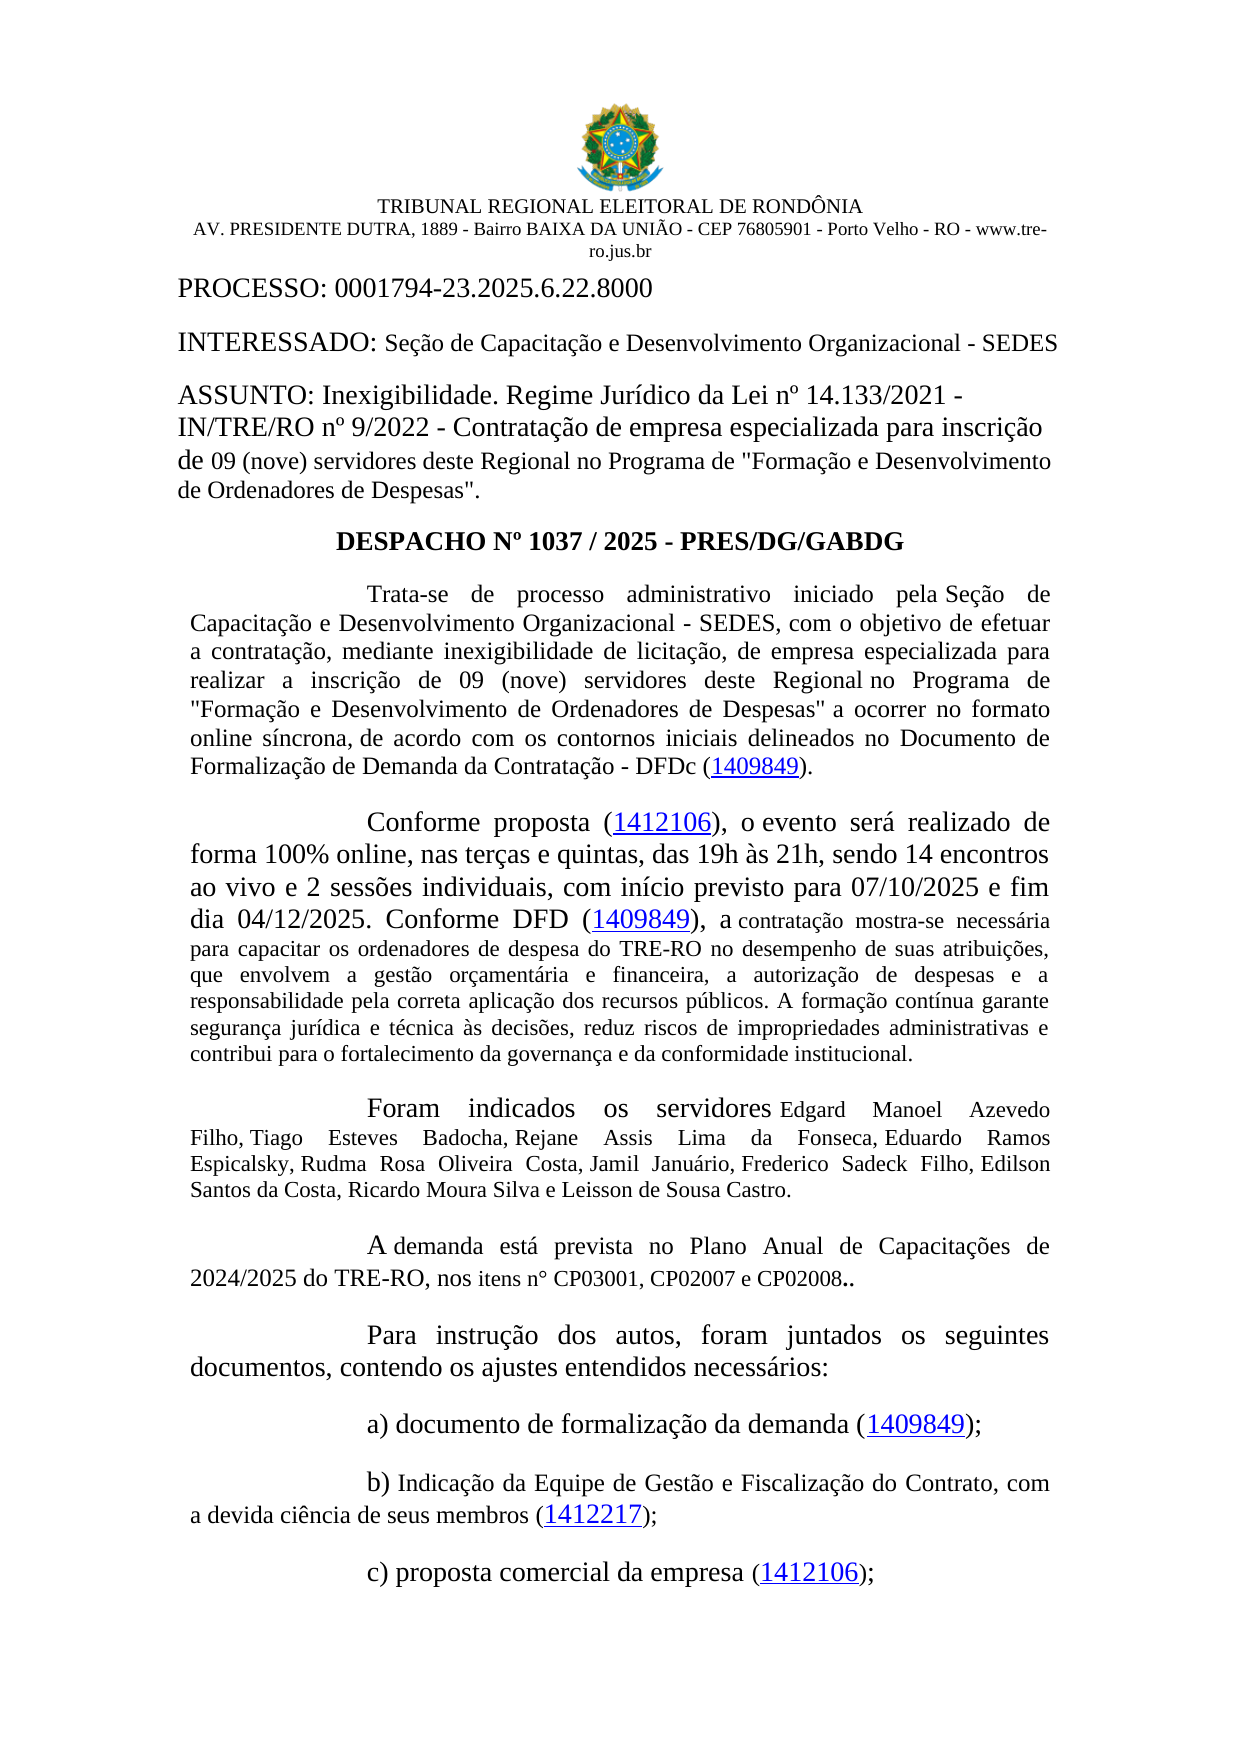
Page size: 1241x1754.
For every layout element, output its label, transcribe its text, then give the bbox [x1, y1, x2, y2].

text INTERESSADO: Seção de Capacitação e Desenvolvimento Organizacional - SEDES [177, 325, 1063, 357]
text TRIBUNAL REGIONAL ELEITORAL DE RONDÔNIA [177, 194, 1063, 218]
text b) Indicação da Equipe de Gestão e Fiscalização do Contrato, com a devida ciência de seus membros (1412217); [190, 1465, 1051, 1530]
text AV. PRESIDENTE DUTRA, 1889 - Bairro BAIXA DA UNIÃO - CEP 76805901 - Porto Velho - RO - www.tre-ro.jus.br [177, 218, 1063, 261]
text Despacho Nº 1037 / 2025 - PRES/DG/GABDG [177, 525, 1063, 556]
text Trata-se de processo administrativo iniciado pela Seção de Capacitação e Desenvolvimento Organizacional - SEDES, com o objetivo de efetuar a contratação, mediante inexigibilidade de licitação, de empresa especializada para realizar a inscrição de 09 (nove) servidores deste Regional no Programa de "Formação e Desenvolvimento de Ordenadores de Despesas" a ocorrer no formato online síncrona, de acordo com os contornos iniciais delineados no Documento de Formalização de Demanda da Contratação - DFDc (1409849). [190, 579, 1051, 780]
text A demanda está prevista no Plano Anual de Capacitações de 2024/2025 do TRE-RO, nos itens n° CP03001, CP02007 e CP02008.. [190, 1228, 1051, 1293]
text ASSUNTO: Inexigibilidade. Regime Jurídico da Lei nº 14.133/2021 - IN/TRE/RO nº 9/2022 - Contratação de empresa especializada para inscrição de 09 (nove) servidores deste Regional no Programa de "Formação e Desenvolvimento de Ordenadores de Despesas". [177, 378, 1063, 504]
text Foram indicados os servidores Edgard Manoel Azevedo Filho, Tiago Esteves Badocha, Rejane Assis Lima da Fonseca, Eduardo Ramos Espicalsky, Rudma Rosa Oliveira Costa, Jamil Januário, Frederico Sadeck Filho, Edilson Santos da Costa, Ricardo Moura Silva e Leisson de Sousa Castro. [190, 1091, 1051, 1203]
text Para instrução dos autos, foram juntados os seguintes documentos, contendo os ajustes entendidos necessários: [190, 1318, 1051, 1382]
text c) proposta comercial da empresa (1412106); [190, 1555, 1051, 1587]
text a) documento de formalização da demanda (1409849); [190, 1407, 1051, 1440]
text PROCESSO: 0001794-23.2025.6.22.8000 [177, 272, 1063, 304]
text Conforme proposta (1412106), o evento será realizado de forma 100% online, nas terças e quintas, das 19h às 21h, sendo 14 encontros ao vivo e 2 sessões individuais, com início previsto para 07/10/2025 e fim dia 04/12/2025. Conforme DFD (1409849), a contratação mostra-se necessária para capacitar os ordenadores de despesa do TRE-RO no desempenho de suas atribuições, que envolvem a gestão orçamentária e financeira, a autorização de despesas e a responsabilidade pela correta aplicação dos recursos públicos. A formação contínua garante segurança jurídica e técnica às decisões, reduz riscos de impropriedades administrativas e contribui para o fortalecimento da governança e da conformidade institucional. [190, 805, 1051, 1066]
